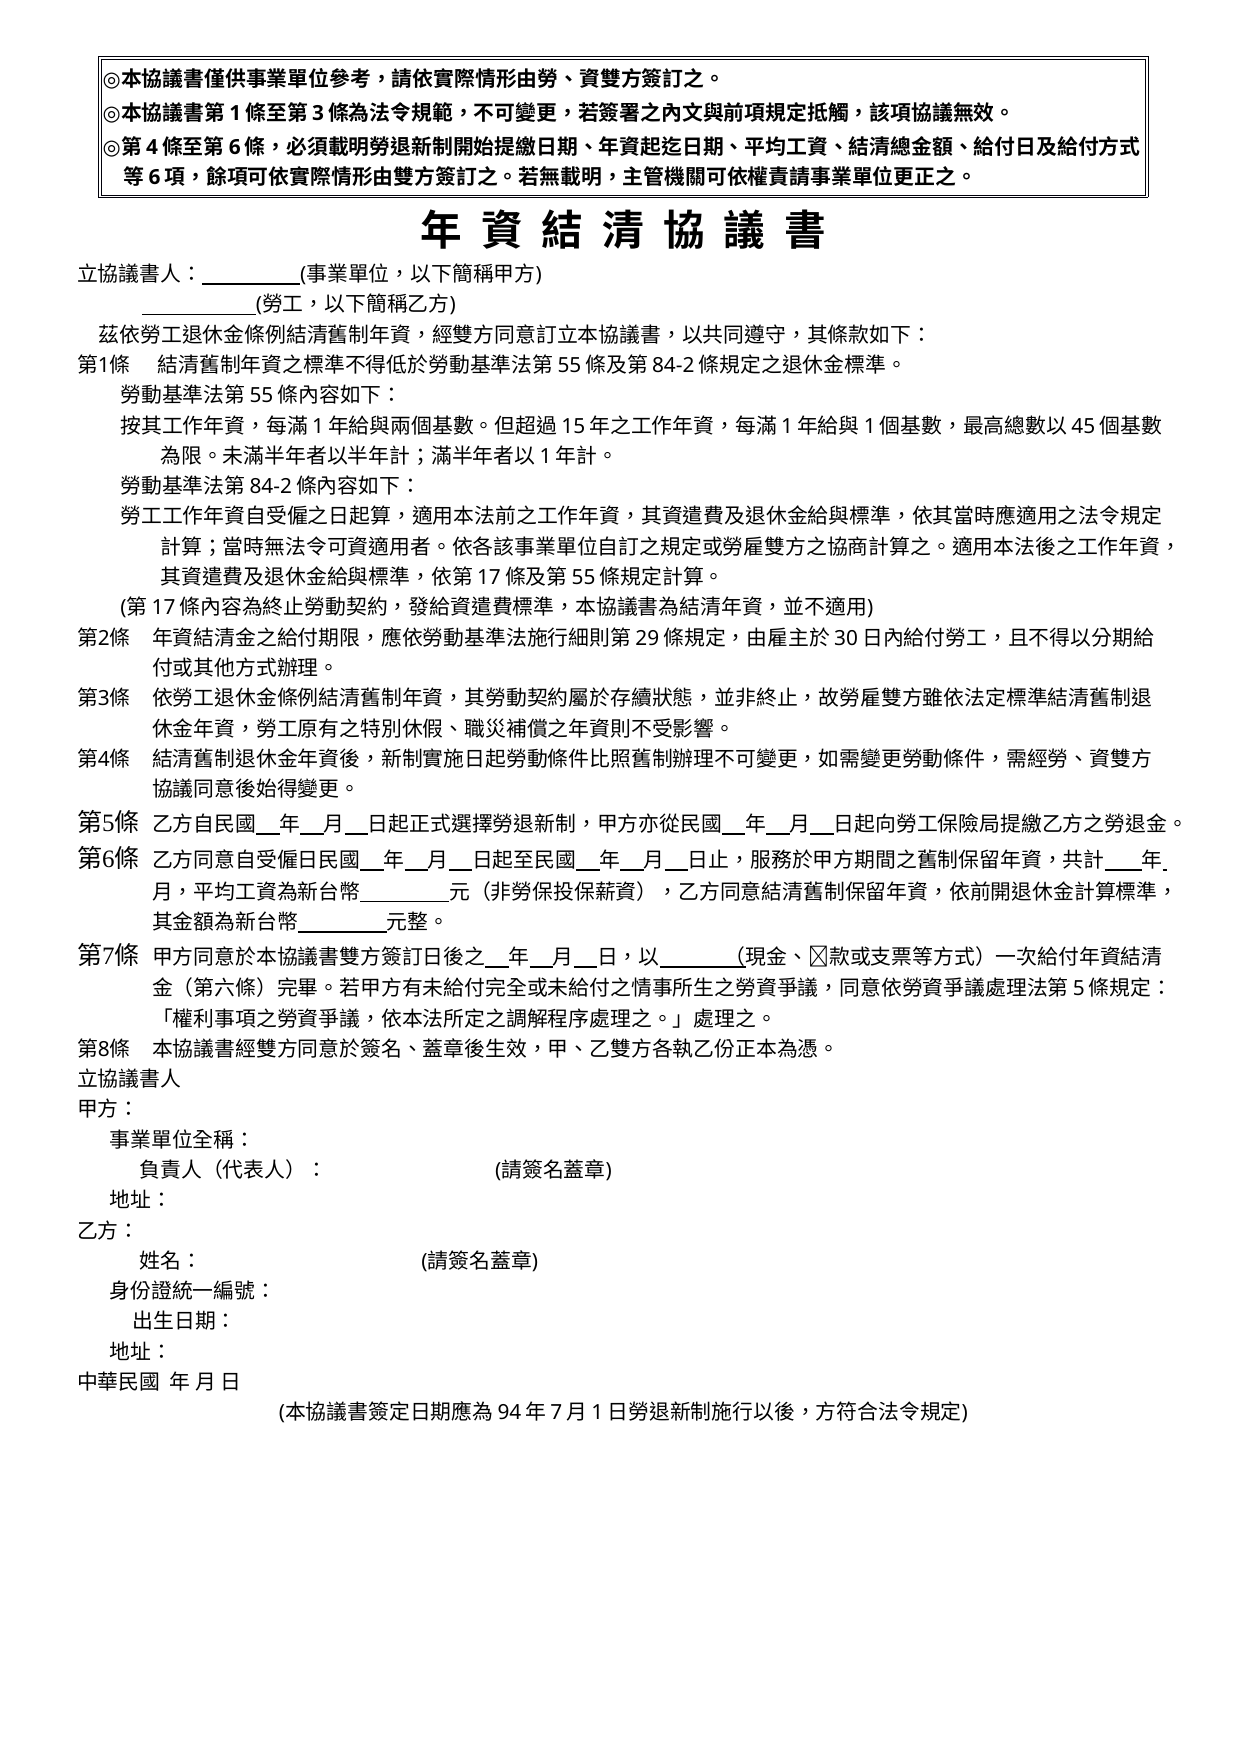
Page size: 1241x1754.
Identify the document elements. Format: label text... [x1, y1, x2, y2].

text 地址： [77, 1335, 1169, 1365]
text 勞動基準法第55條內容如下： [77, 378, 1169, 409]
text 立協議書人： (事業單位，以下簡稱甲方) [77, 257, 1169, 288]
text (勞工，以下簡稱乙方) [77, 288, 1169, 318]
text 茲依勞工退休金條例結清舊制年資，經雙方同意訂立本協議書，以共同遵守，其條款如下： [77, 318, 1169, 348]
text 中華民國 年 月 日 [77, 1365, 1169, 1396]
text 乙方： [77, 1214, 1169, 1244]
list 結清舊制退休金年資後，新制實施日起勞動條件比照舊制辦理不可變更，如需變更勞動條件，需經勞、資雙方協議同意後始得變更。 [77, 742, 1169, 802]
text 地址： [77, 1183, 1169, 1214]
list 乙方自民國 年 月 日起正式選擇勞退新制，甲方亦從民國 年 月 日起向勞工保險局提繳乙方之勞退金。 [77, 802, 1169, 839]
text 勞工工作年資自受僱之日起算，適用本法前之工作年資，其資遣費及退休金給與標準，依其當時應適用之法令規定計算；當時無法令可資適用者。依各該事業單位自訂之規定或勞雇雙方之協商計算之。適用本法後之工作年資，其資遣費及退休金給與標準，依第17條及第55條規定計算。 [77, 500, 1169, 591]
text 年 資 結 清 協 議 書 [77, 197, 1169, 257]
list 本協議書經雙方同意於簽名、蓋章後生效，甲、乙雙方各執乙份正本為憑。 [77, 1032, 1169, 1062]
text 身份證統一編號： [77, 1274, 1169, 1305]
text 甲方： [77, 1093, 1169, 1123]
text (本協議書簽定日期應為94年7月1日勞退新制施行以後，方符合法令規定) [77, 1396, 1169, 1426]
list 乙方同意自受僱日民國 年 月 日起至民國 年 月 日止，服務於甲方期間之舊制保留年資，共計 年 月，平均工資為新台幣 元（非勞保投保薪資），乙方同意結清舊制保留年資，依前開退休金計算標準，其金額為新台幣 元整。 [77, 839, 1169, 935]
list 依勞工退休金條例結清舊制年資，其勞動契約屬於存續狀態，並非終止，故勞雇雙方雖依法定標準結清舊制退休金年資，勞工原有之特別休假、職災補償之年資則不受影響。 [77, 681, 1169, 742]
text 姓名： (請簽名蓋章) [77, 1244, 1169, 1274]
table_header ◎本協議書僅供事業單位參考，請依實際情形由勞、資雙方簽訂之。 ◎本協議書第1條至第3條為法令規範，不可變更，若簽署之內文與前項規定抵觸，該項協議無效。 ◎第4條至第6條，必須載明勞退新制開始提繳日期、年資起迄日期、平均工資、結清總金額、給付日及給付方式等6項，餘項可依實際情形由雙方簽訂之。若無載明，主管機關可依權責請事業單位更正之。 [102, 60, 1145, 195]
text 負責人（代表人）： (請簽名蓋章) [77, 1153, 1169, 1183]
list 年資結清金之給付期限，應依勞動基準法施行細則第29條規定，由雇主於30日內給付勞工，且不得以分期給付或其他方式辦理。 [77, 621, 1169, 681]
text (第17條內容為終止勞動契約，發給資遣費標準，本協議書為結清年資，並不適用) [77, 591, 1169, 621]
list 甲方同意於本協議書雙方簽訂日後之 年 月 日，以 （現金、款或支票等方式）一次給付年資結清金（第六條）完畢。若甲方有未給付完全或未給付之情事所生之勞資爭議，同意依勞資爭議處理法第5條規定：「權利事項之勞資爭議，依本法所定之調解程序處理之。」處理之。 [77, 935, 1169, 1032]
text 立協議書人 [77, 1062, 1169, 1093]
text 事業單位全稱： [77, 1123, 1169, 1153]
list 結清舊制年資之標準不得低於勞動基準法第55條及第84-2條規定之退休金標準。 [77, 348, 1169, 378]
text 勞動基準法第84-2條內容如下： [77, 469, 1169, 500]
text 按其工作年資，每滿1年給與兩個基數。但超過15年之工作年資，每滿1年給與1個基數，最高總數以45個基數為限。未滿半年者以半年計；滿半年者以1年計。 [77, 409, 1169, 469]
text 出生日期： [77, 1305, 1169, 1335]
